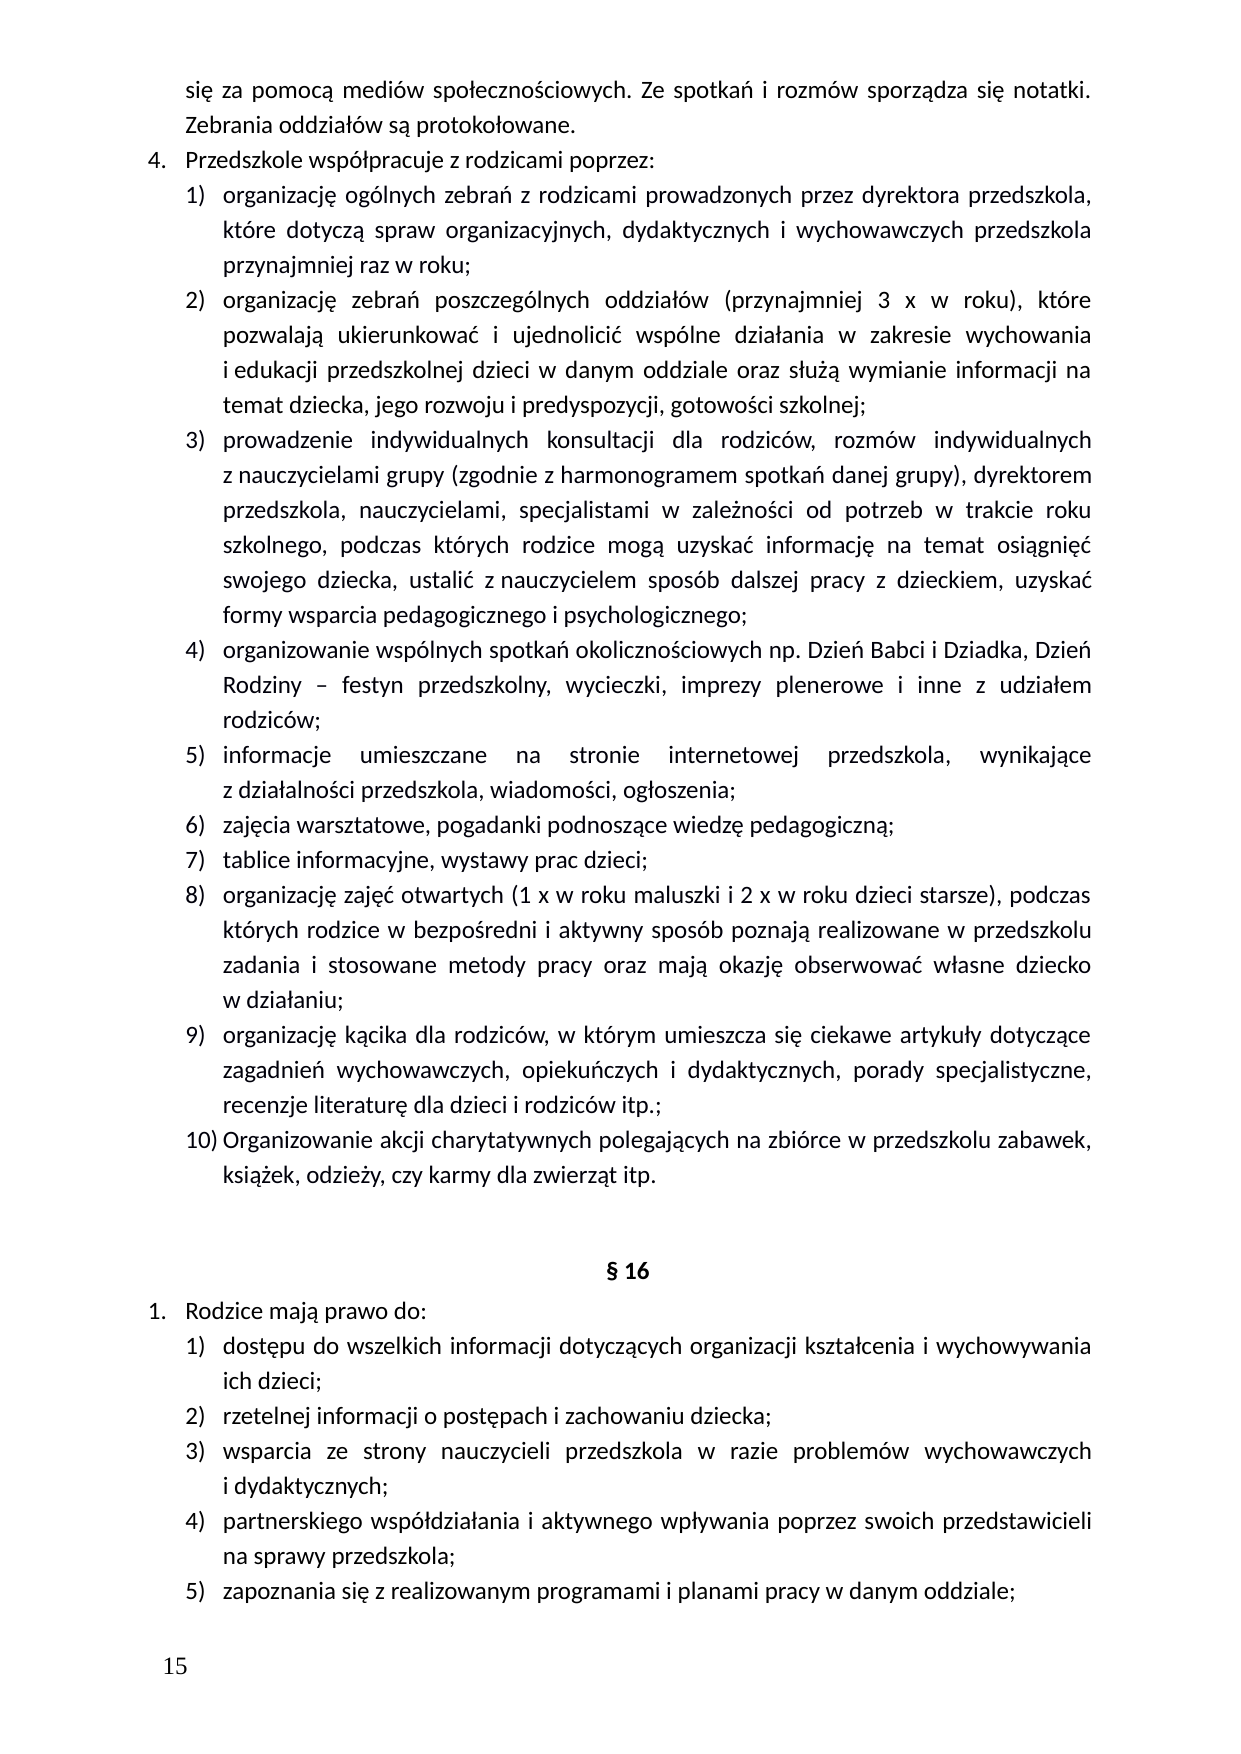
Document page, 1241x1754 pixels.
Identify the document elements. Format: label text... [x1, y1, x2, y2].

list dostępu do wszelkich informacji dotyczących organizacji kształcenia i wychowywania ich dzieci; [185, 1330, 1093, 1396]
list zapoznania się z realizowanym programami i planami pracy w danym oddziale; [185, 1575, 1093, 1606]
list zajęcia warsztatowe, pogadanki podnoszące wiedzę pedagogiczną; [185, 809, 1093, 839]
list organizację kącika dla rodziców, w którym umieszcza się ciekawe artykuły dotyczące zagadnień wychowawczych, opiekuńczych i dydaktycznych, porady specjalistyczne, recenzje literaturę dla dzieci i rodziców itp.; [185, 1019, 1093, 1119]
list Organizowanie akcji charytatywnych polegających na zbiórce w przedszkolu zabawek, książek, odzieży, czy karmy dla zwierząt itp. [185, 1124, 1093, 1189]
list Rodzice mają prawo do: [148, 1295, 1093, 1326]
list tablice informacyjne, wystawy prac dzieci; [185, 844, 1093, 874]
subtitle § 16 [162, 1255, 1093, 1286]
list się za pomocą mediów społecznościowych. Ze spotkań i rozmów sporządza się notatki. Zebrania oddziałów są protokołowane. [148, 74, 1093, 139]
list rzetelnej informacji o postępach i zachowaniu dziecka; [185, 1400, 1093, 1431]
list organizację zebrań poszczególnych oddziałów (przynajmniej 3 x w roku), które pozwalają ukierunkować i ujednolicić wspólne działania w zakresie wychowania i edukacji przedszkolnej dzieci w danym oddziale oraz służą wymianie informacji na temat dziecka, jego rozwoju i predyspozycji, gotowości szkolnej; [185, 284, 1093, 419]
list wsparcia ze strony nauczycieli przedszkola w razie problemów wychowawczych i dydaktycznych; [185, 1435, 1093, 1501]
list Przedszkole współpracuje z rodzicami poprzez: [148, 144, 1093, 174]
list organizację zajęć otwartych (1 x w roku maluszki i 2 x w roku dzieci starsze), podczas których rodzice w bezpośredni i aktywny sposób poznają realizowane w przedszkolu zadania i stosowane metody pracy oraz mają okazję obserwować własne dziecko w działaniu; [185, 879, 1093, 1014]
list informacje umieszczane na stronie internetowej przedszkola, wynikające z działalności przedszkola, wiadomości, ogłoszenia; [185, 739, 1093, 804]
list prowadzenie indywidualnych konsultacji dla rodziców, rozmów indywidualnych z nauczycielami grupy (zgodnie z harmonogramem spotkań danej grupy), dyrektorem przedszkola, nauczycielami, specjalistami w zależności od potrzeb w trakcie roku szkolnego, podczas których rodzice mogą uzyskać informację na temat osiągnięć swojego dziecka, ustalić z nauczycielem sposób dalszej pracy z dzieckiem, uzyskać formy wsparcia pedagogicznego i psychologicznego; [185, 424, 1093, 629]
list partnerskiego współdziałania i aktywnego wpływania poprzez swoich przedstawicieli na sprawy przedszkola; [185, 1505, 1093, 1571]
list organizowanie wspólnych spotkań okolicznościowych np. Dzień Babci i Dziadka, Dzień Rodziny – festyn przedszkolny, wycieczki, imprezy plenerowe i inne z udziałem rodziców; [185, 634, 1093, 734]
list organizację ogólnych zebrań z rodzicami prowadzonych przez dyrektora przedszkola, które dotyczą spraw organizacyjnych, dydaktycznych i wychowawczych przedszkola przynajmniej raz w roku; [185, 179, 1093, 279]
